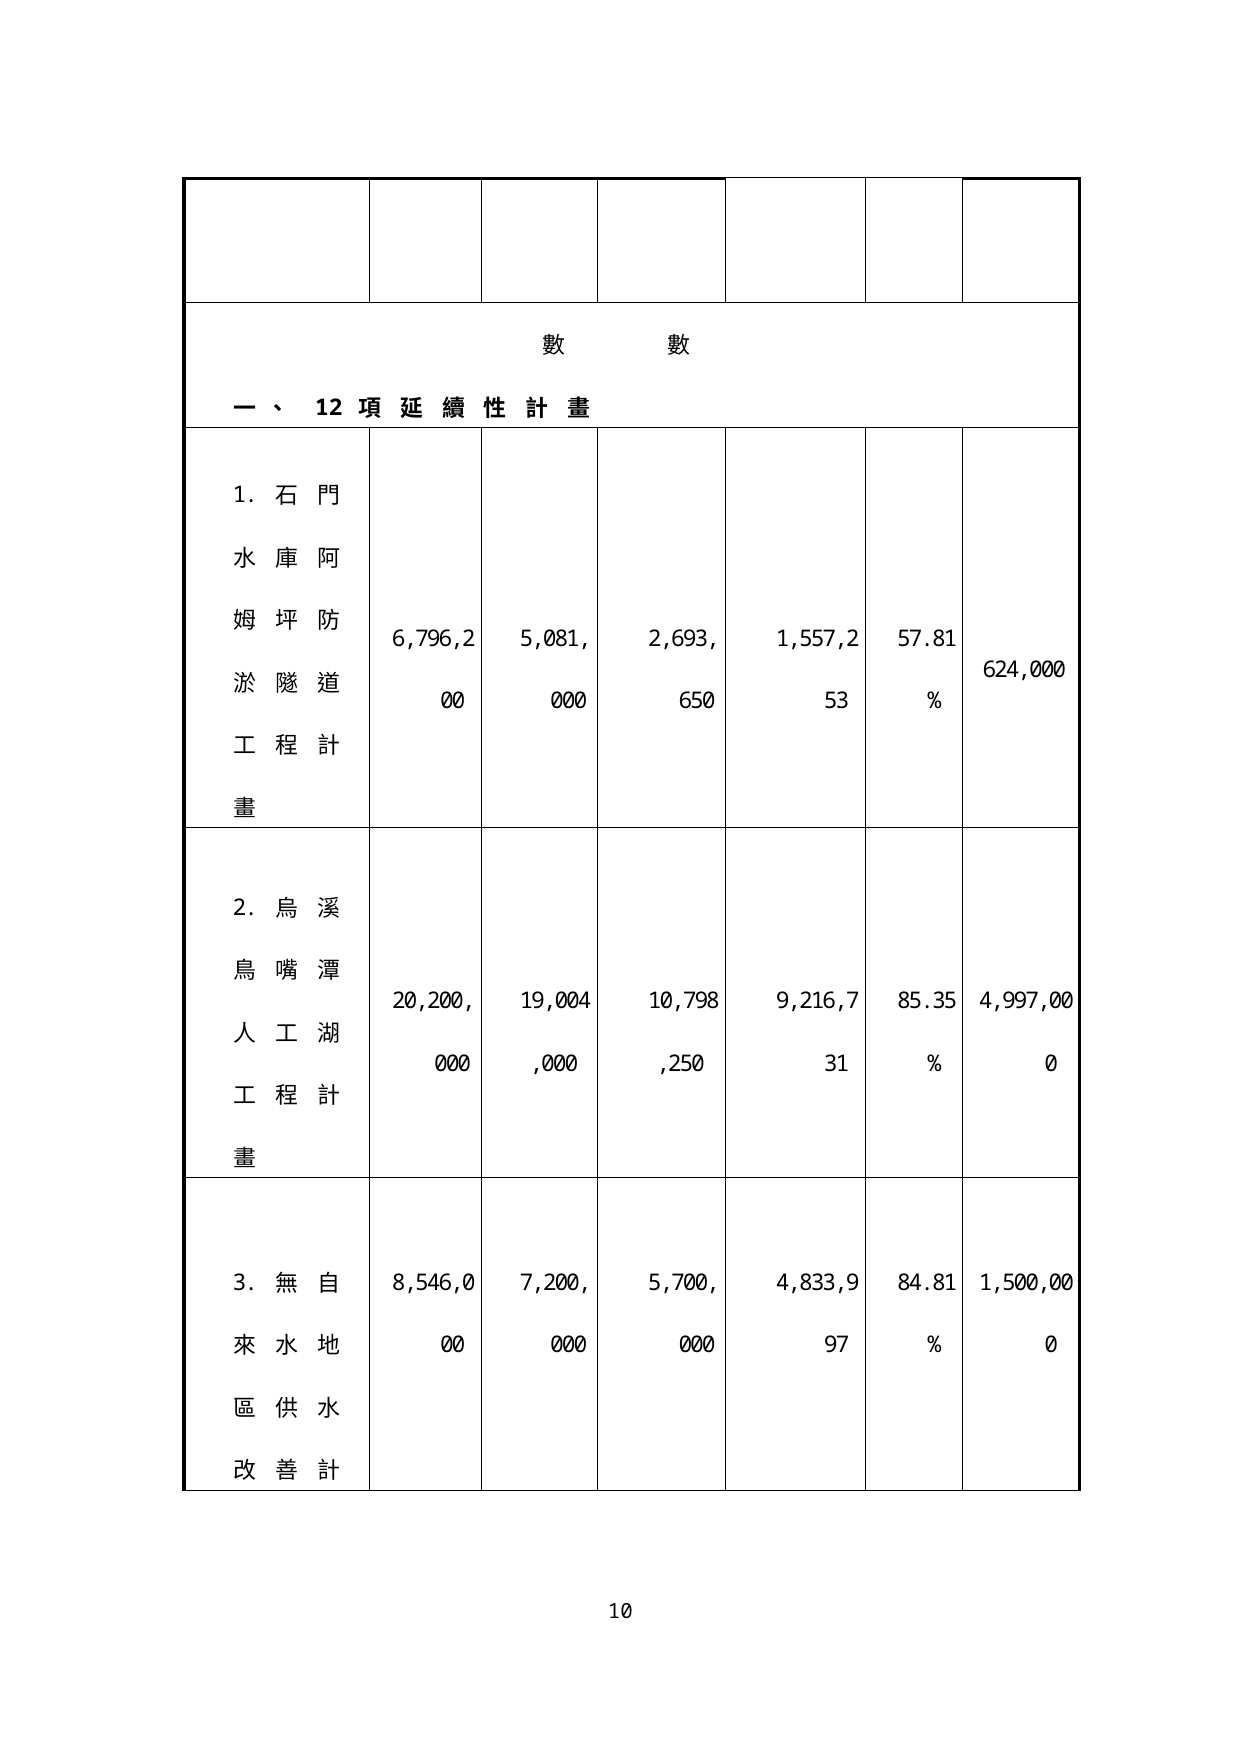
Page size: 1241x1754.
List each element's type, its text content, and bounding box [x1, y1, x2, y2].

table_header [963, 180, 1078, 302]
table_cell 7,200,000 [482, 1178, 597, 1490]
table_cell 10,798,250 [598, 828, 725, 1177]
table_header [186, 180, 369, 302]
table_cell 1.石門水庫阿姆坪防淤隧道工程計畫 [186, 428, 369, 827]
table_cell 4,997,000 [963, 828, 1078, 1177]
table_cell 3.無自來水地區供水改善計 [186, 1178, 369, 1490]
table_cell 8,546,000 [370, 1178, 481, 1490]
table_cell 5,081,000 [482, 428, 597, 827]
table_cell 57.81% [866, 428, 962, 827]
table_cell 19,004,000 [482, 828, 597, 1177]
table_cell [866, 178, 962, 302]
table_cell 84.81% [866, 1178, 962, 1490]
table_header [370, 180, 481, 302]
table_cell 1,500,000 [963, 1178, 1078, 1490]
table_cell 20,200,000 [370, 828, 481, 1177]
table_cell 4,833,997 [726, 1178, 865, 1490]
table_cell 5,700,000 [598, 1178, 725, 1490]
table_header 水利署 前瞻分擔數 [482, 180, 597, 302]
table_cell 1,557,253 [726, 428, 865, 827]
table_header 前2期已編列預算數 [598, 180, 725, 302]
table_cell 624,000 [963, 428, 1078, 827]
table_cell 2.烏溪鳥嘴潭人工湖工程計畫 [186, 828, 369, 1177]
table_cell 一、12項延續性計畫 [186, 303, 1078, 427]
table_cell 2,693,650 [598, 428, 725, 827]
table_cell 85.35% [866, 828, 962, 1177]
table_cell [726, 178, 865, 302]
table_cell 6,796,200 [370, 428, 481, 827]
table_cell 9,216,731 [726, 828, 865, 1177]
